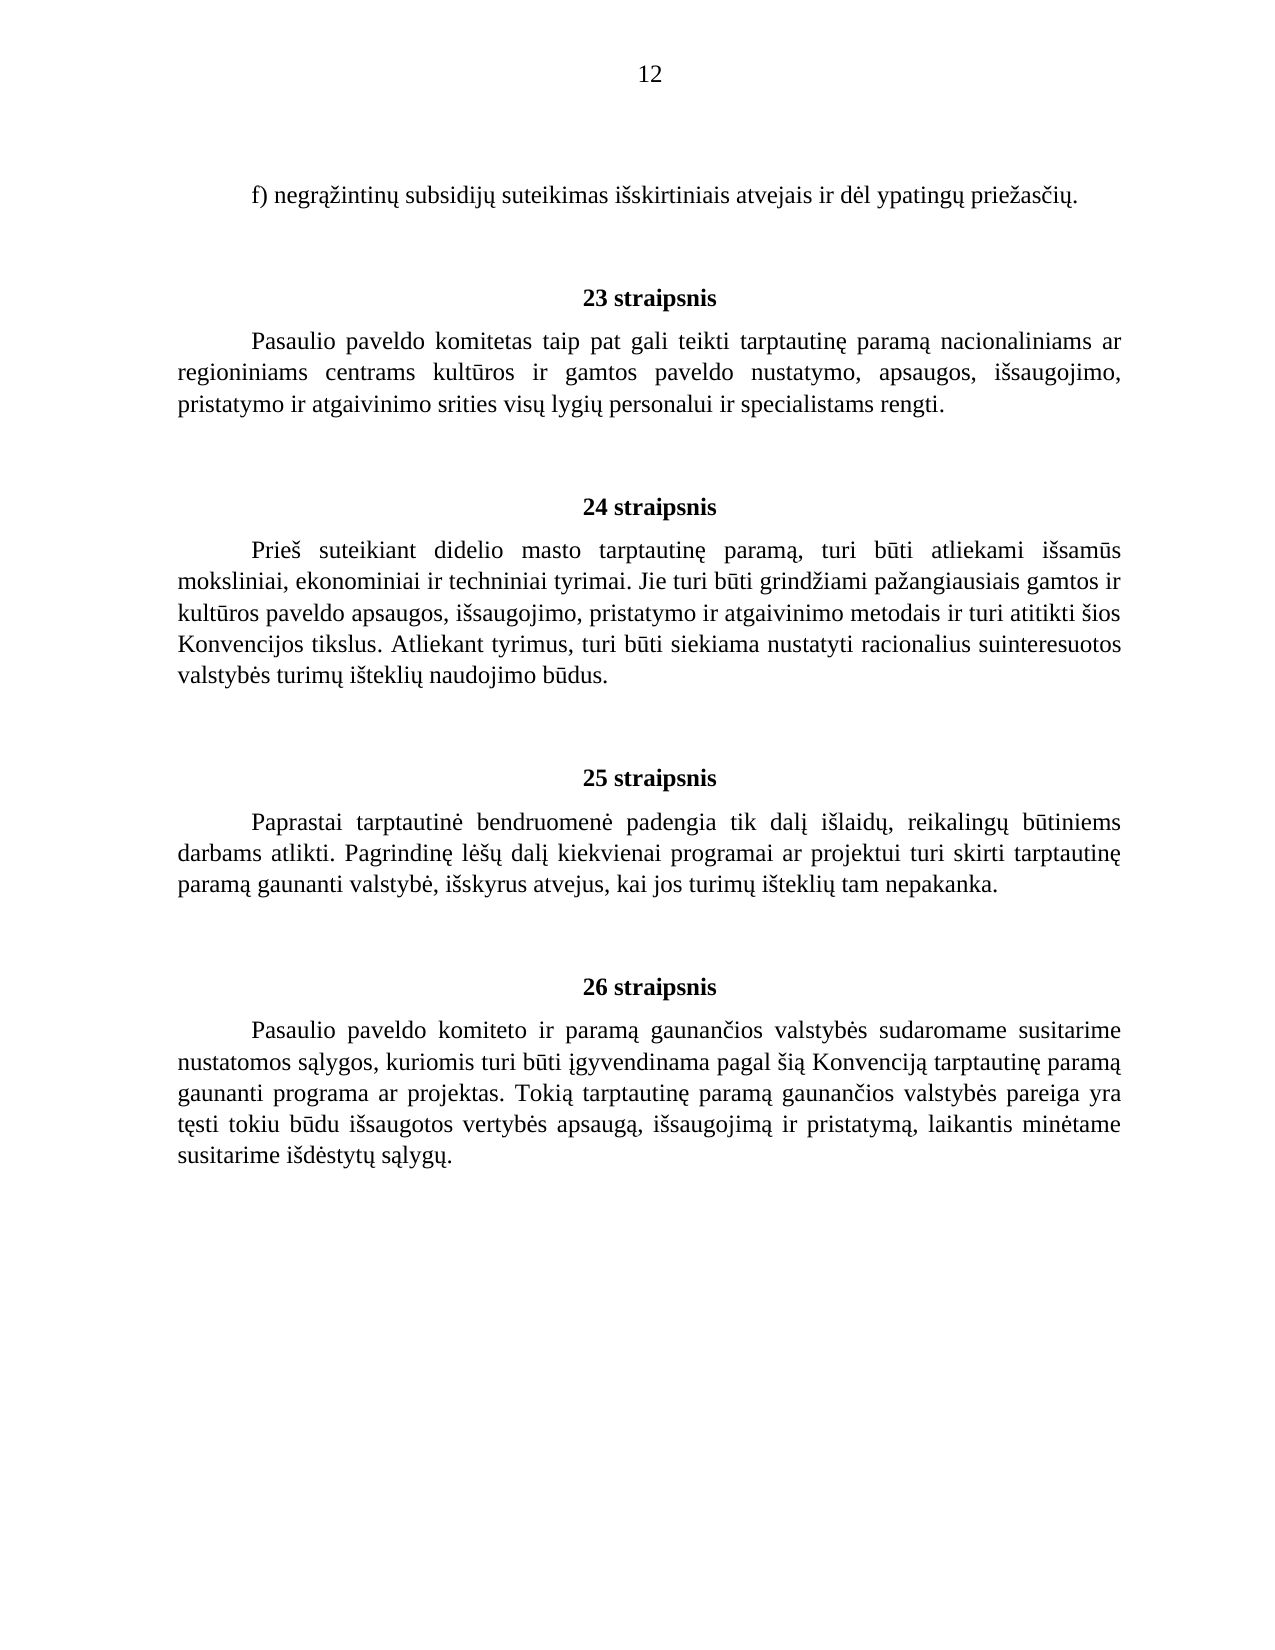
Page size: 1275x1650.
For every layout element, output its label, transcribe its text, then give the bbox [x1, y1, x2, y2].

text 25 straipsnis [177, 761, 1122, 792]
text Paprastai tarptautinė bendruomenė padengia tik dalį išlaidų, reikalingų būtiniems darbams atlikti. Pagrindinę lėšų dalį kiekvienai programai ar projektui turi skirti tarptautinę paramą gaunanti valstybė, išskyrus atvejus, kai jos turimų išteklių tam nepakanka. [177, 804, 1122, 898]
text 23 straipsnis [177, 280, 1122, 312]
text Pasaulio paveldo komiteto ir paramą gaunančios valstybės sudaromame susitarime nustatomos sąlygos, kuriomis turi būti įgyvendinama pagal šią Konvenciją tarptautinę paramą gaunanti programa ar projektas. Tokią tarptautinę paramą gaunančios valstybės pareiga yra tęsti tokiu būdu išsaugotos vertybės apsaugą, išsaugojimą ir pristatymą, laikantis minėtame susitarime išdėstytų sąlygų. [177, 1013, 1122, 1169]
text Pasaulio paveldo komitetas taip pat gali teikti tarptautinę paramą nacionaliniams ar regioniniams centrams kultūros ir gamtos paveldo nustatymo, apsaugos, išsaugojimo, pristatymo ir atgaivinimo srities visų lygių personalui ir specialistams rengti. [177, 324, 1122, 417]
text f) negrąžintinų subsidijų suteikimas išskirtiniais atvejais ir dėl ypatingų priežasčių. [177, 177, 1122, 208]
text 26 straipsnis [177, 970, 1122, 1001]
text Prieš suteikiant didelio masto tarptautinę paramą, turi būti atliekami išsamūs moksliniai, ekonominiai ir techniniai tyrimai. Jie turi būti grindžiami pažangiausiais gamtos ir kultūros paveldo apsaugos, išsaugojimo, pristatymo ir atgaivinimo metodais ir turi atitikti šios Konvencijos tikslus. Atliekant tyrimus, turi būti siekiama nustatyti racionalius suinteresuotos valstybės turimų išteklių naudojimo būdus. [177, 533, 1122, 689]
text 24 straipsnis [177, 489, 1122, 521]
